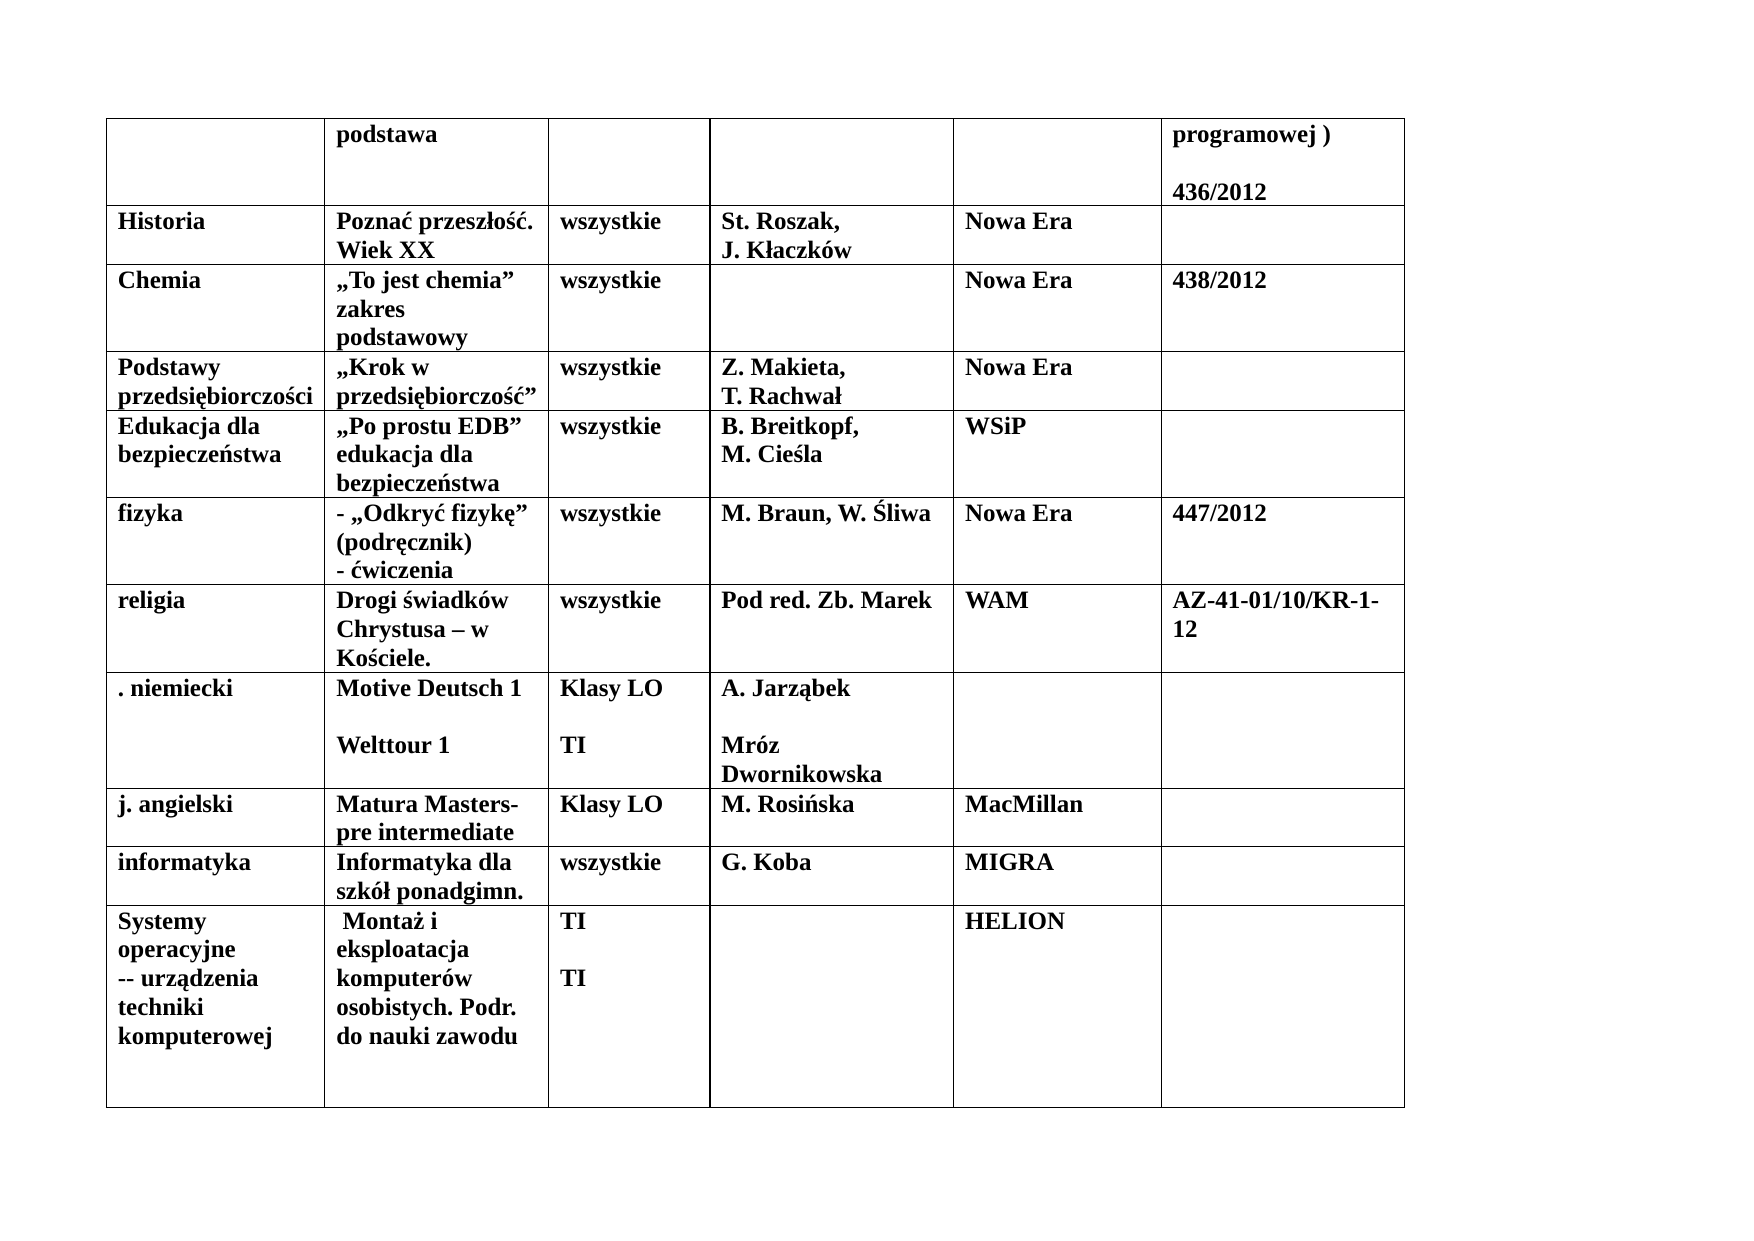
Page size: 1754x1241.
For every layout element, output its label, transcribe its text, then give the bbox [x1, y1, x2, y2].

table_cell WSiP [954, 411, 1161, 497]
table_cell B. Breitkopf, M. Cieśla [711, 411, 953, 497]
table_cell 438/2012 [1162, 265, 1404, 351]
table_cell [1162, 411, 1404, 497]
table_cell [711, 906, 953, 1107]
table_cell [1162, 352, 1404, 410]
table_cell WAM [954, 585, 1161, 672]
table_cell [954, 119, 1161, 205]
table_cell informatyka [107, 847, 324, 905]
table_cell [549, 119, 709, 205]
table_cell MacMillan [954, 789, 1161, 846]
table_cell [1162, 789, 1404, 846]
table_cell M. Braun, W. Śliwa [711, 498, 953, 584]
table_cell „To jest chemia” zakres podstawowy [325, 265, 548, 351]
table_cell „Krok w przedsiębiorczość” [325, 352, 548, 410]
table_cell MIGRA [954, 847, 1161, 905]
table_cell TI TI [549, 906, 709, 1107]
table_cell wszystkie [549, 585, 709, 672]
table_cell A. Jarząbek Mróz Dwornikowska [711, 673, 953, 788]
table_cell „Po prostu EDB” edukacja dla bezpieczeństwa [325, 411, 548, 497]
table_cell wszystkie [549, 498, 709, 584]
table_cell - „Odkryć fizykę” (podręcznik) - ćwiczenia [325, 498, 548, 584]
table_cell Klasy LO TI [549, 673, 709, 788]
table_cell Motive Deutsch 1 Welttour 1 [325, 673, 548, 788]
table_cell wszystkie [549, 206, 709, 264]
table_cell [107, 119, 324, 205]
table_cell Nowa Era [954, 206, 1161, 264]
table_cell Informatyka dla szkół ponadgimn. [325, 847, 548, 905]
table_cell Montaż i eksploatacja komputerów osobistych. Podr. do nauki zawodu [325, 906, 548, 1107]
table_cell [954, 673, 1161, 788]
table_cell . niemiecki [107, 673, 324, 788]
table_cell Systemy operacyjne -- urządzenia techniki komputerowej [107, 906, 324, 1107]
table_cell Klasy LO [549, 789, 709, 846]
table_cell [1162, 673, 1404, 788]
table_cell [1162, 847, 1404, 905]
table_cell wszystkie [549, 847, 709, 905]
table_cell Nowa Era [954, 498, 1161, 584]
table_cell Poznać przeszłość. Wiek XX [325, 206, 548, 264]
table_cell podstawa [325, 119, 548, 205]
table_cell wszystkie [549, 411, 709, 497]
table_cell wszystkie [549, 265, 709, 351]
table_cell Z. Makieta, T. Rachwał [711, 352, 953, 410]
table_cell Nowa Era [954, 352, 1161, 410]
table_cell wszystkie [549, 352, 709, 410]
table_cell G. Koba [711, 847, 953, 905]
table_cell Chemia [107, 265, 324, 351]
table_cell M. Rosińska [711, 789, 953, 846]
table_cell Matura Masters- pre intermediate [325, 789, 548, 846]
table_cell [1162, 906, 1404, 1107]
table_cell HELION [954, 906, 1161, 1107]
table_cell Pod red. Zb. Marek [711, 585, 953, 672]
table_cell programowej ) 436/2012 [1162, 119, 1404, 205]
table_cell Drogi świadków Chrystusa – w Kościele. [325, 585, 548, 672]
table_cell St. Roszak, J. Kłaczków [711, 206, 953, 264]
table_cell religia [107, 585, 324, 672]
table_cell [711, 119, 953, 205]
table_cell [711, 265, 953, 351]
table_cell Historia [107, 206, 324, 264]
table_cell Podstawy przedsiębiorczości [107, 352, 324, 410]
table_cell fizyka [107, 498, 324, 584]
table_cell j. angielski [107, 789, 324, 846]
table_cell Nowa Era [954, 265, 1161, 351]
table_cell 447/2012 [1162, 498, 1404, 584]
table_cell Edukacja dla bezpieczeństwa [107, 411, 324, 497]
table_cell [1162, 206, 1404, 264]
table_cell AZ-41-01/10/KR-1-12 [1162, 585, 1404, 672]
